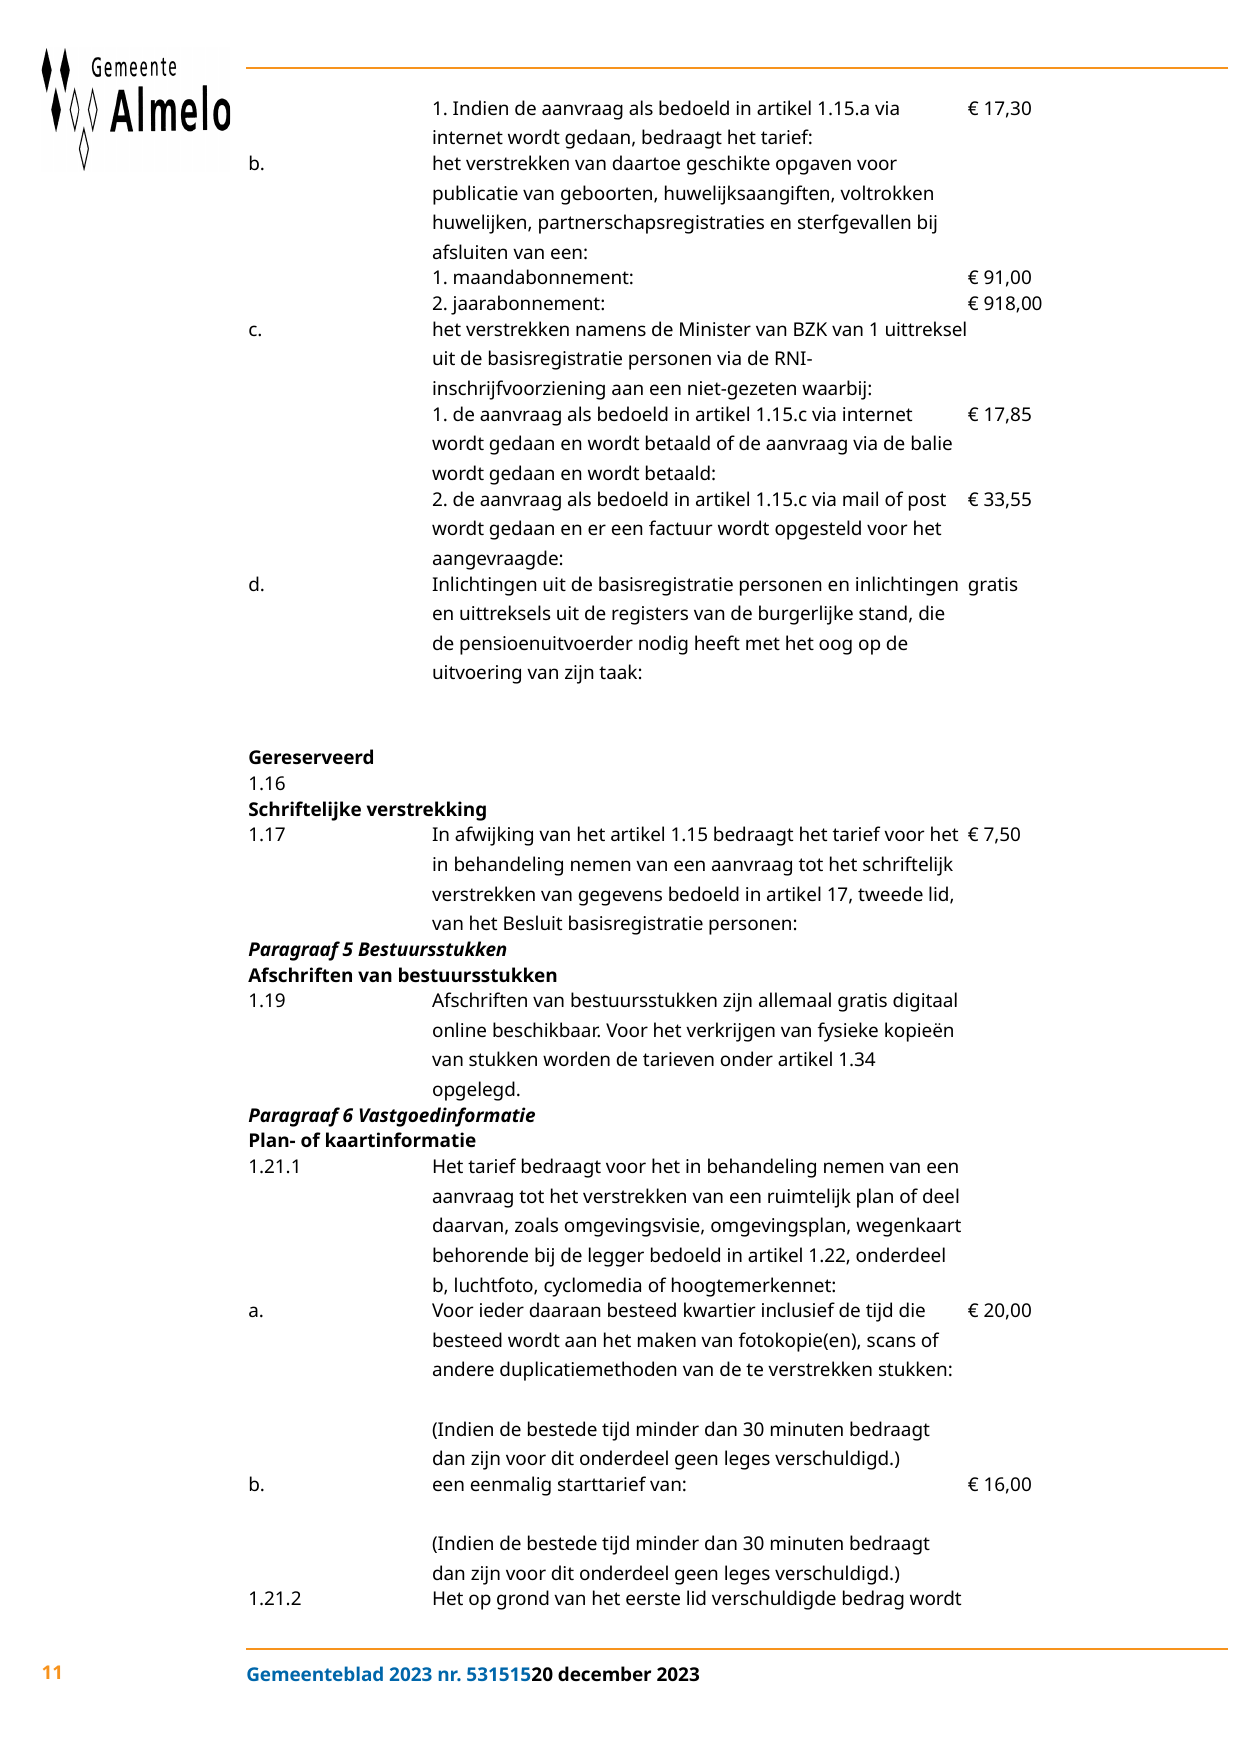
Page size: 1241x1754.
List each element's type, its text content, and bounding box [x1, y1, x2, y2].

table_cell 1.16 [248, 770, 432, 796]
table_cell € 91,00 [968, 265, 1152, 290]
table_cell € 16,00 [968, 1471, 1152, 1586]
table_cell Het op grond van het eerste lid verschuldigde bedrag wordt [432, 1586, 968, 1611]
table_cell [248, 265, 432, 290]
table_cell b. [248, 150, 432, 264]
table_cell Afschriften van bestuursstukken [248, 962, 1152, 987]
table_cell 1.17 [248, 822, 432, 936]
table_cell d. [248, 571, 432, 744]
table_cell a. [248, 1298, 432, 1471]
table_cell [968, 316, 1152, 401]
table_cell Plan- of kaartinformatie [248, 1128, 1152, 1153]
table_cell Schriftelijke verstrekking [248, 796, 1152, 822]
table_cell het verstrekken namens de Minister van BZK van 1 uittreksel uit de basisregistratie personen via de RNI-inschrijfvoorziening aan een niet-gezeten waarbij: [432, 316, 968, 401]
table_cell [968, 150, 1152, 264]
table_cell Het tarief bedraagt voor het in behandeling nemen van een aanvraag tot het verstrekken van een ruimtelijk plan of deel daarvan, zoals omgevingsvisie, omgevingsplan, wegenkaart behorende bij de legger bedoeld in artikel 1.22, onderdeel b, luchtfoto, cyclomedia of hoogtemerkennet: [432, 1154, 968, 1297]
table_cell € 33,55 [968, 486, 1152, 571]
table_cell € 20,00 [968, 1298, 1152, 1471]
table_cell [248, 290, 432, 316]
table_cell [248, 401, 432, 486]
table_cell [248, 95, 432, 150]
table_cell [968, 1154, 1152, 1297]
table_cell € 17,85 [968, 401, 1152, 486]
table_cell Gereserveerd [248, 744, 1152, 770]
table_cell € 17,30 [968, 95, 1152, 150]
table_cell 1. maandabonnement: [432, 265, 968, 290]
table_cell In afwijking van het artikel 1.15 bedraagt het tarief voor het in behandeling nemen van een aanvraag tot het schriftelijk verstrekken van gegevens bedoeld in artikel 17, tweede lid, van het Besluit basisregistratie personen: [432, 822, 968, 936]
table_cell 1.19 [248, 988, 432, 1102]
table_cell Inlichtingen uit de basisregistratie personen en inlichtingen en uittreksels uit de registers van de burgerlijke stand, die de pensioenuitvoerder nodig heeft met het oog op de uitvoering van zijn taak: [432, 571, 968, 744]
picture [41, 47, 231, 172]
table_cell gratis [968, 571, 1152, 744]
table_cell € 7,50 [968, 822, 1152, 936]
table_cell [968, 1586, 1152, 1611]
table_cell € 918,00 [968, 290, 1152, 316]
table_cell 2. jaarabonnement: [432, 290, 968, 316]
table_cell 1.21.2 [248, 1586, 432, 1611]
table_cell 1. de aanvraag als bedoeld in artikel 1.15.c via internet wordt gedaan en wordt betaald of de aanvraag via de balie wordt gedaan en wordt betaald: [432, 401, 968, 486]
table_cell 1.21.1 [248, 1154, 432, 1297]
table_cell Afschriften van bestuursstukken zijn allemaal gratis digitaal online beschikbaar. Voor het verkrijgen van fysieke kopieën van stukken worden de tarieven onder artikel 1.34 opgelegd. [432, 988, 968, 1102]
table_cell een eenmalig starttarief van: (Indien de bestede tijd minder dan 30 minuten bedraagt dan zijn voor dit onderdeel geen leges verschuldigd.) [432, 1471, 968, 1586]
table_cell Voor ieder daaraan besteed kwartier inclusief de tijd die besteed wordt aan het maken van fotokopie(en), scans of andere duplicatiemethoden van de te verstrekken stukken: (Indien de bestede tijd minder dan 30 minuten bedraagt dan zijn voor dit onderdeel geen leges verschuldigd.) [432, 1298, 968, 1471]
table_cell 1. Indien de aanvraag als bedoeld in artikel 1.15.a via internet wordt gedaan, bedraagt het tarief: [432, 95, 968, 150]
table_cell [968, 988, 1152, 1102]
table_cell [432, 770, 968, 796]
table_cell c. [248, 316, 432, 401]
table_cell [248, 486, 432, 571]
table_cell Paragraaf 6 Vastgoedinformatie [248, 1102, 1152, 1128]
table_cell Paragraaf 5 Bestuursstukken [248, 936, 1152, 962]
table_cell b. [248, 1471, 432, 1586]
table_cell het verstrekken van daartoe geschikte opgaven voor publicatie van geboorten, huwelijksaangiften, voltrokken huwelijken, partnerschapsregistraties en sterfgevallen bij afsluiten van een: [432, 150, 968, 264]
table_cell 2. de aanvraag als bedoeld in artikel 1.15.c via mail of post wordt gedaan en er een factuur wordt opgesteld voor het aangevraagde: [432, 486, 968, 571]
table_cell [968, 770, 1152, 796]
